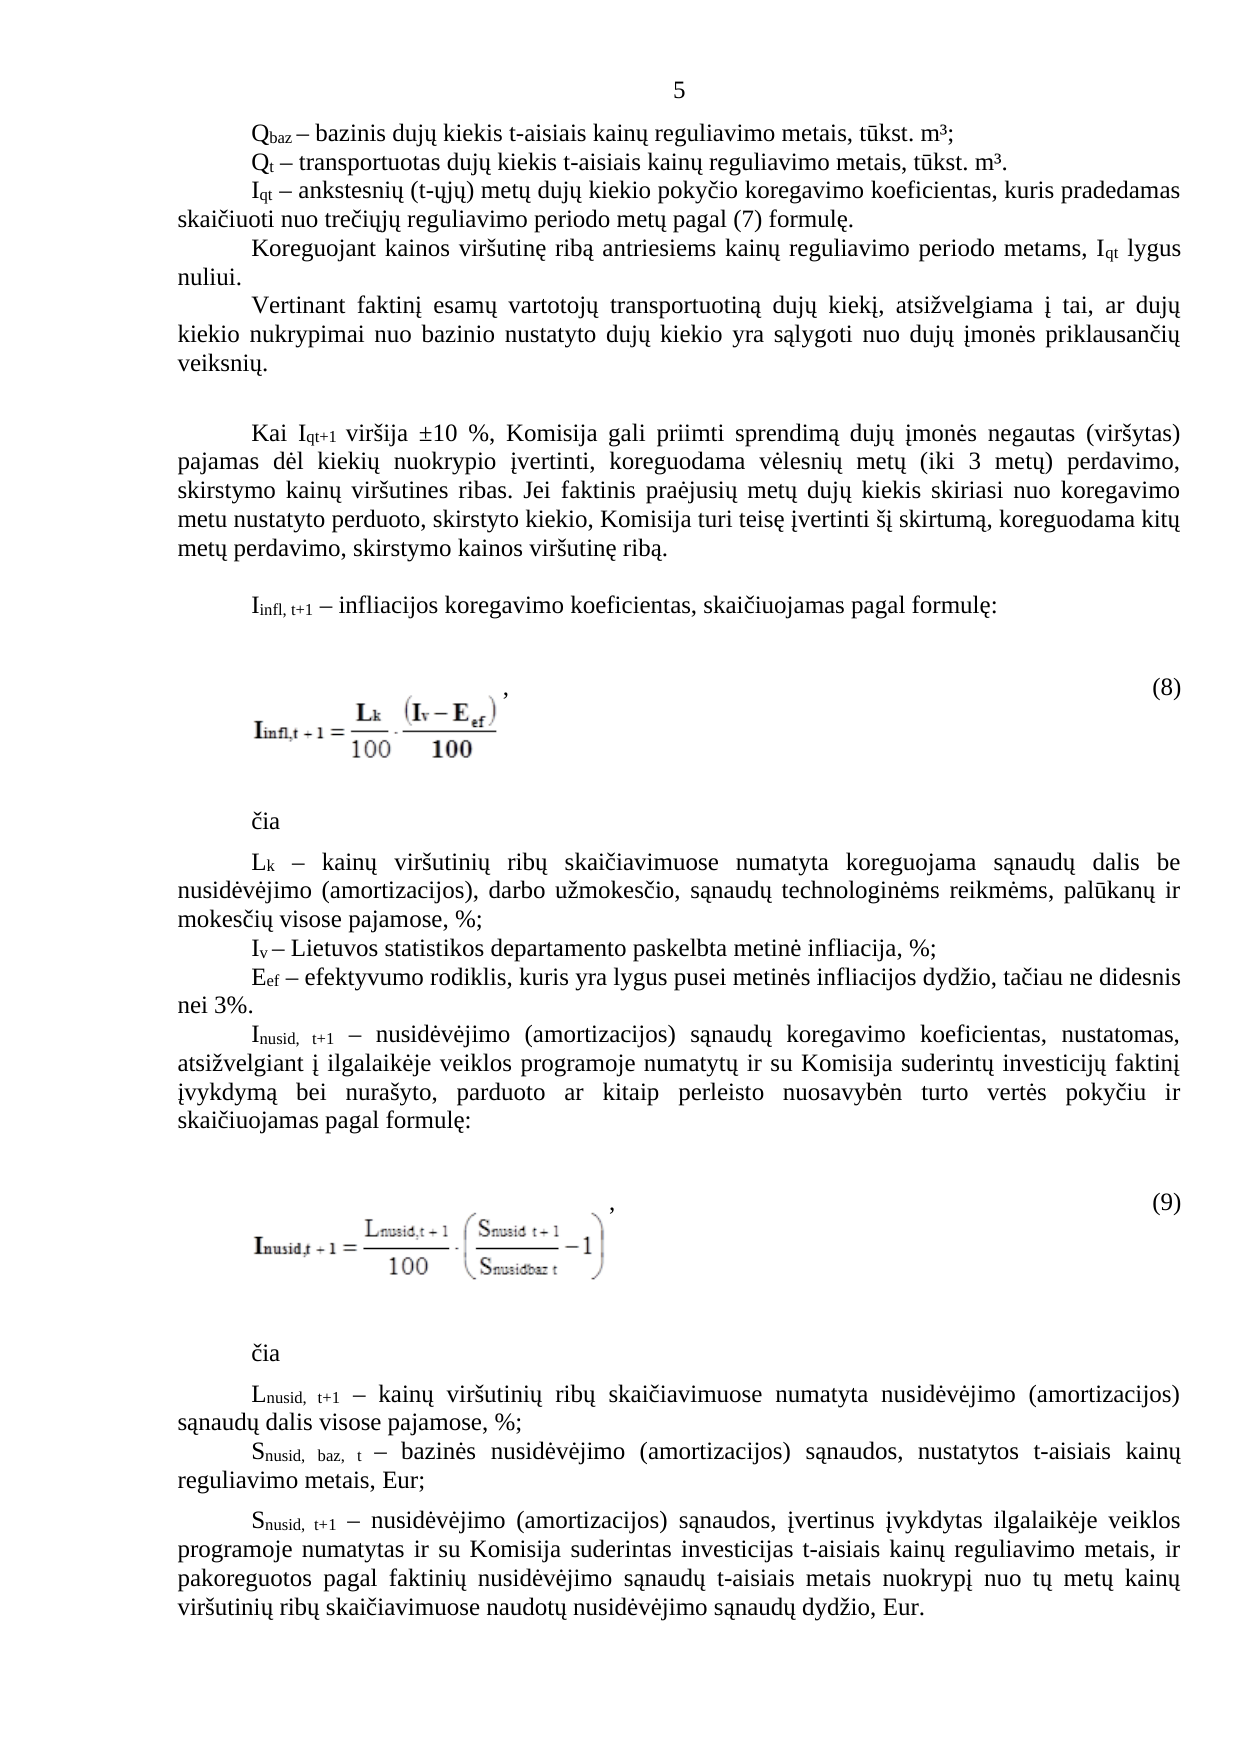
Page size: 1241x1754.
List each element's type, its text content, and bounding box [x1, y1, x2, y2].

text Qbaz – bazinis dujų kiekis t-aisiais kainų reguliavimo metais, tūkst. m³; [177, 118, 1181, 147]
text Lk – kainų viršutinių ribų skaičiavimuose numatyta koreguojama sąnaudų dalis be nusidėvėjimo (amortizacijos), darbo užmokesčio, sąnaudų technologinėms reikmėms, palūkanų ir mokesčių visose pajamose, %; [177, 847, 1181, 933]
text Kai Iqt+1 viršija ±10 %, Komisija gali priimti sprendimą dujų įmonės negautas (viršytas) pajamas dėl kiekių nuokrypio įvertinti, koreguodama vėlesnių metų (iki 3 metų) perdavimo, skirstymo kainų viršutines ribas. Jei faktinis praėjusių metų dujų kiekis skiriasi nuo koregavimo metu nustatyto perduoto, skirstyto kiekio, Komisija turi teisę įvertinti šį skirtumą, koreguodama kitų metų perdavimo, skirstymo kainos viršutinę ribą. [177, 418, 1181, 561]
text , (8) [177, 672, 1181, 765]
text Iinfl, t+1 – infliacijos koregavimo koeficientas, skaičiuojamas pagal formulę: [177, 590, 1181, 619]
text Qt – transportuotas dujų kiekis t-aisiais kainų reguliavimo metais, tūkst. m³. [177, 147, 1181, 176]
text Snusid, baz, t – bazinės nusidėvėjimo (amortizacijos) sąnaudos, nustatytos t-aisiais kainų reguliavimo metais, Eur; [177, 1436, 1181, 1494]
text čia [177, 806, 1181, 835]
text Snusid, t+1 – nusidėvėjimo (amortizacijos) sąnaudos, įvertinus įvykdytas ilgalaikėje veiklos programoje numatytas ir su Komisija suderintas investicijas t-aisiais kainų reguliavimo metais, ir pakoreguotos pagal faktinių nusidėvėjimo sąnaudų t-aisiais metais nuokrypį nuo tų metų kainų viršutinių ribų skaičiavimuose naudotų nusidėvėjimo sąnaudų dydžio, Eur. [177, 1506, 1181, 1621]
text Iqt – ankstesnių (t-ųjų) metų dujų kiekio pokyčio koregavimo koeficientas, kuris pradedamas skaičiuoti nuo trečiųjų reguliavimo periodo metų pagal (7) formulę. [177, 176, 1181, 233]
text Vertinant faktinį esamų vartotojų transportuotiną dujų kiekį, atsižvelgiama į tai, ar dujų kiekio nukrypimai nuo bazinio nustatyto dujų kiekio yra sąlygoti nuo dujų įmonės priklausančių veiksnių. [177, 291, 1181, 377]
text , (9) [177, 1187, 1181, 1285]
text Koreguojant kainos viršutinę ribą antriesiems kainų reguliavimo periodo metams, Iqt lygus nuliui. [177, 233, 1181, 291]
text čia [177, 1338, 1181, 1367]
text Eef – efektyvumo rodiklis, kuris yra lygus pusei metinės infliacijos dydžio, tačiau ne didesnis nei 3%. [177, 962, 1181, 1019]
text Iv – Lietuvos statistikos departamento paskelbta metinė infliacija, %; [177, 933, 1181, 962]
text Lnusid, t+1 – kainų viršutinių ribų skaičiavimuose numatyta nusidėvėjimo (amortizacijos) sąnaudų dalis visose pajamose, %; [177, 1379, 1181, 1436]
text Inusid, t+1 – nusidėvėjimo (amortizacijos) sąnaudų koregavimo koeficientas, nustatomas, atsižvelgiant į ilgalaikėje veiklos programoje numatytų ir su Komisija suderintų investicijų faktinį įvykdymą bei nurašyto, parduoto ar kitaip perleisto nuosavybėn turto vertės pokyčiu ir skaičiuojamas pagal formulę: [177, 1019, 1181, 1134]
